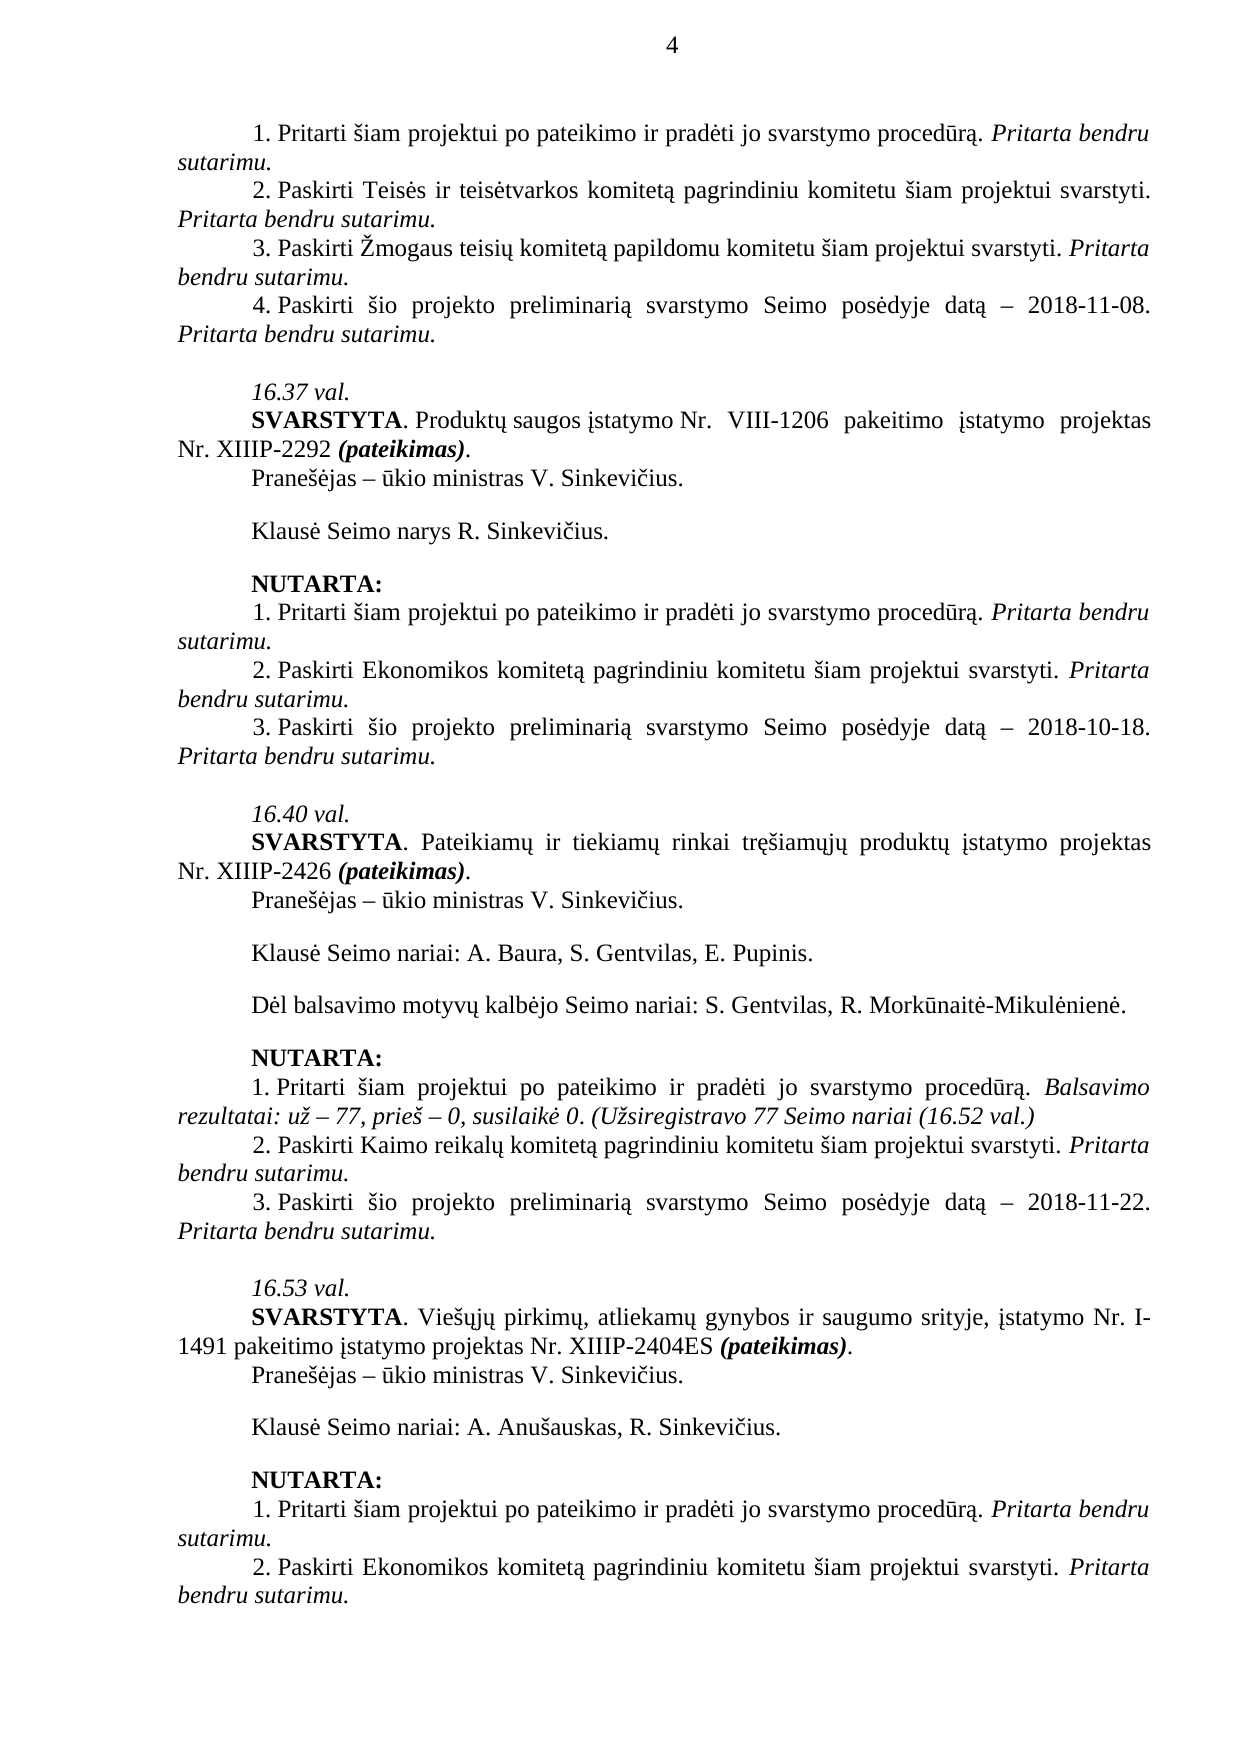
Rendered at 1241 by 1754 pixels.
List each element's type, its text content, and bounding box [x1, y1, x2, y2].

text Dėl balsavimo motyvų kalbėjo Seimo nariai: S. Gentvilas, R. Morkūnaitė-Mikulėnienė. [177, 991, 1152, 1019]
text 3. Paskirti šio projekto preliminarią svarstymo Seimo posėdyje datą – 2018-11-22. Pritarta bendru sutarimu. [177, 1187, 1152, 1245]
text 1. Pritarti šiam projektui po pateikimo ir pradėti jo svarstymo procedūrą. Pritarta bendru sutarimu. [177, 118, 1152, 176]
text 2. Paskirti Teisės ir teisėtvarkos komitetą pagrindiniu komitetu šiam projektui svarstyti. Pritarta bendru sutarimu. [177, 176, 1152, 233]
text 1. Pritarti šiam projektui po pateikimo ir pradėti jo svarstymo procedūrą. Pritarta bendru sutarimu. [177, 597, 1152, 655]
text NUTARTA: [177, 1043, 1152, 1072]
text SVARSTYTA. Viešųjų pirkimų, atliekamų gynybos ir saugumo srityje, įstatymo Nr. I-1491 pakeitimo įstatymo projektas Nr. XIIIP-2404ES (pateikimas). [177, 1302, 1152, 1360]
text SVARSTYTA. Produktų saugos įstatymo Nr. VIII-1206 pakeitimo įstatymo projektas Nr. XIIIP-2292 (pateikimas). [177, 406, 1152, 463]
text Pranešėjas – ūkio ministras V. Sinkevičius. [177, 885, 1152, 914]
text Pranešėjas – ūkio ministras V. Sinkevičius. [177, 1360, 1152, 1388]
text Pranešėjas – ūkio ministras V. Sinkevičius. [177, 463, 1152, 492]
text Klausė Seimo nariai: A. Anušauskas, R. Sinkevičius. [177, 1412, 1152, 1441]
text 2. Paskirti Kaimo reikalų komitetą pagrindiniu komitetu šiam projektui svarstyti. Pritarta bendru sutarimu. [177, 1130, 1152, 1187]
text Klausė Seimo nariai: A. Baura, S. Gentvilas, E. Pupinis. [177, 938, 1152, 967]
text SVARSTYTA. Pateikiamų ir tiekiamų rinkai tręšiamųjų produktų įstatymo projektas Nr. XIIIP-2426 (pateikimas). [177, 827, 1152, 885]
text 16.37 val. [177, 377, 1152, 406]
text Klausė Seimo narys R. Sinkevičius. [177, 516, 1152, 545]
text 3. Paskirti Žmogaus teisių komitetą papildomu komitetu šiam projektui svarstyti. Pritarta bendru sutarimu. [177, 233, 1152, 291]
text 1. Pritarti šiam projektui po pateikimo ir pradėti jo svarstymo procedūrą. Pritarta bendru sutarimu. [177, 1494, 1152, 1552]
text 16.40 val. [177, 799, 1152, 827]
text 3. Paskirti šio projekto preliminarią svarstymo Seimo posėdyje datą – 2018-10-18. Pritarta bendru sutarimu. [177, 712, 1152, 770]
text NUTARTA: [177, 1465, 1152, 1494]
text 2. Paskirti Ekonomikos komitetą pagrindiniu komitetu šiam projektui svarstyti. Pritarta bendru sutarimu. [177, 1552, 1152, 1609]
text 4. Paskirti šio projekto preliminarią svarstymo Seimo posėdyje datą – 2018-11-08. Pritarta bendru sutarimu. [177, 291, 1152, 348]
text NUTARTA: [177, 569, 1152, 597]
text 2. Paskirti Ekonomikos komitetą pagrindiniu komitetu šiam projektui svarstyti. Pritarta bendru sutarimu. [177, 655, 1152, 712]
text 1. Pritarti šiam projektui po pateikimo ir pradėti jo svarstymo procedūrą. Balsavimo rezultatai: už – 77, prieš – 0, susilaikė 0. (Užsiregistravo 77 Seimo nariai (16.52 val.) [177, 1072, 1152, 1130]
text 16.53 val. [177, 1273, 1152, 1302]
